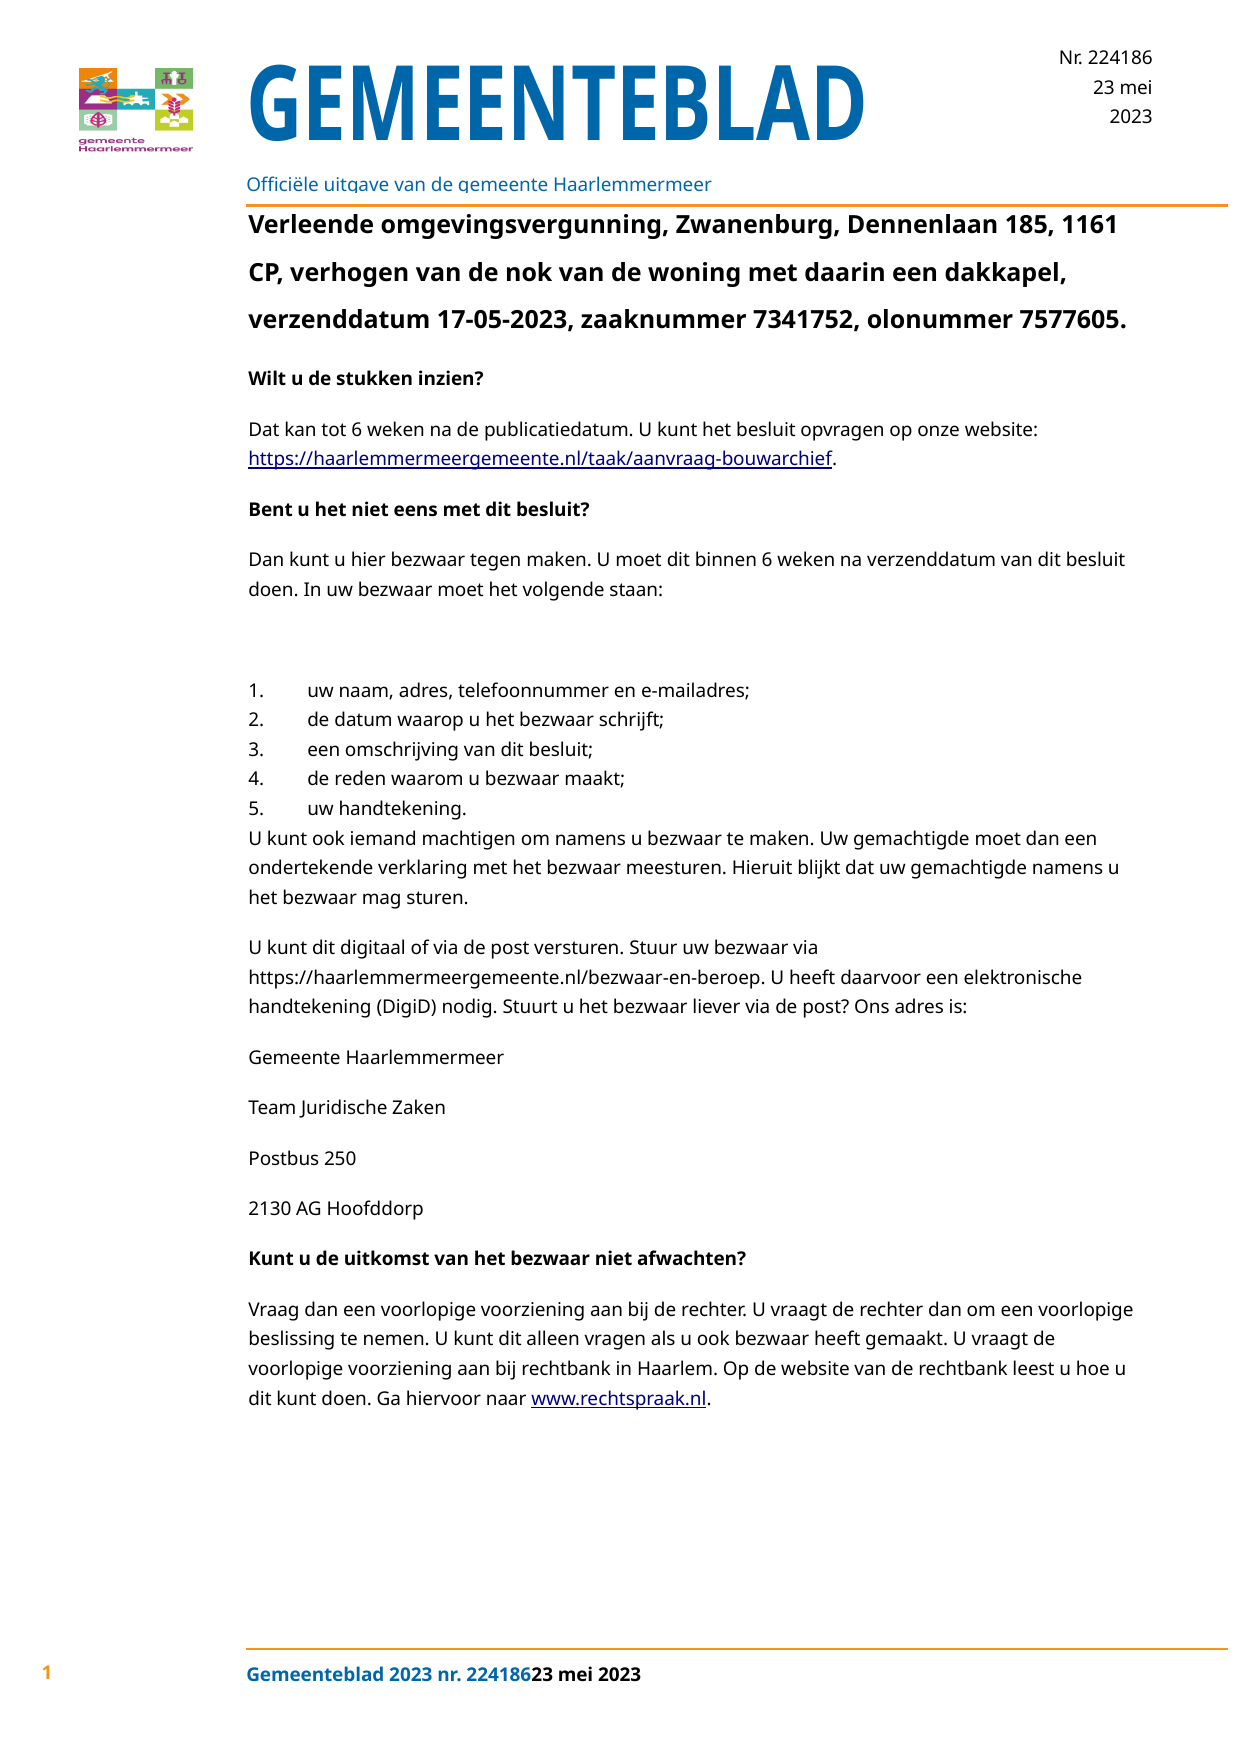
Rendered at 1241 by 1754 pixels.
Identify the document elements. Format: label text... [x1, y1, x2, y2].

text Dan kunt u hier bezwaar tegen maken. U moet dit binnen 6 weken na verzenddatum van dit besluit doen. In uw bezwaar moet het volgende staan: [248, 546, 1152, 602]
list uw naam, adres, telefoonnummer en e-mailadres; [248, 677, 1152, 702]
text Bent u het niet eens met dit besluit? [248, 496, 1152, 522]
text 2130 AG Hoofddorp [248, 1195, 1152, 1221]
text Postbus 250 [248, 1145, 1152, 1170]
list de reden waarom u bezwaar maakt; [248, 766, 1152, 791]
text Wilt u de stukken inzien? [248, 366, 1152, 391]
text U kunt ook iemand machtigen om namens u bezwaar te maken. Uw gemachtigde moet dan een ondertekende verklaring met het bezwaar meesturen. Hieruit blijkt dat uw gemachtigde namens u het bezwaar mag sturen. [248, 825, 1152, 909]
text Vraag dan een voorlopige voorziening aan bij de rechter. U vraagt de rechter dan om een voorlopige beslissing te nemen. U kunt dit alleen vragen als u ook bezwaar heeft gemaakt. U vraagt de voorlopige voorziening aan bij rechtbank in Haarlem. Op de website van de rechtbank leest u hoe u dit kunt doen. Ga hiervoor naar www.rechtspraak.nl. [248, 1296, 1152, 1410]
text Dat kan tot 6 weken na de publicatiedatum. U kunt het besluit opvragen op onze website: https://haarlemmermeergemeente.nl/taak/aanvraag-bouwarchief. [248, 416, 1152, 471]
list de datum waarop u het bezwaar schrijft; [248, 706, 1152, 732]
text Team Juridische Zaken [248, 1094, 1152, 1120]
list een omschrijving van dit besluit; [248, 736, 1152, 762]
text Kunt u de uitkomst van het bezwaar niet afwachten? [248, 1246, 1152, 1271]
text Gemeente Haarlemmermeer [248, 1044, 1152, 1069]
list uw handtekening. [248, 795, 1152, 821]
text U kunt dit digitaal of via de post versturen. Stuur uw bezwaar via https://haarlemmermeergemeente.nl/bezwaar-en-beroep. U heeft daarvoor een elektronische handtekening (DigiD) nodig. Stuurt u het bezwaar liever via de post? Ons adres is: [248, 934, 1152, 1019]
text Verleende omgevingsvergunning, Zwanenburg, Dennenlaan 185, 1161 CP, verhogen van de nok van de woning met daarin een dakkapel, verzenddatum 17-05-2023, zaaknummer 7341752, olonummer 7577605. [248, 207, 1152, 336]
picture [41, 47, 231, 172]
